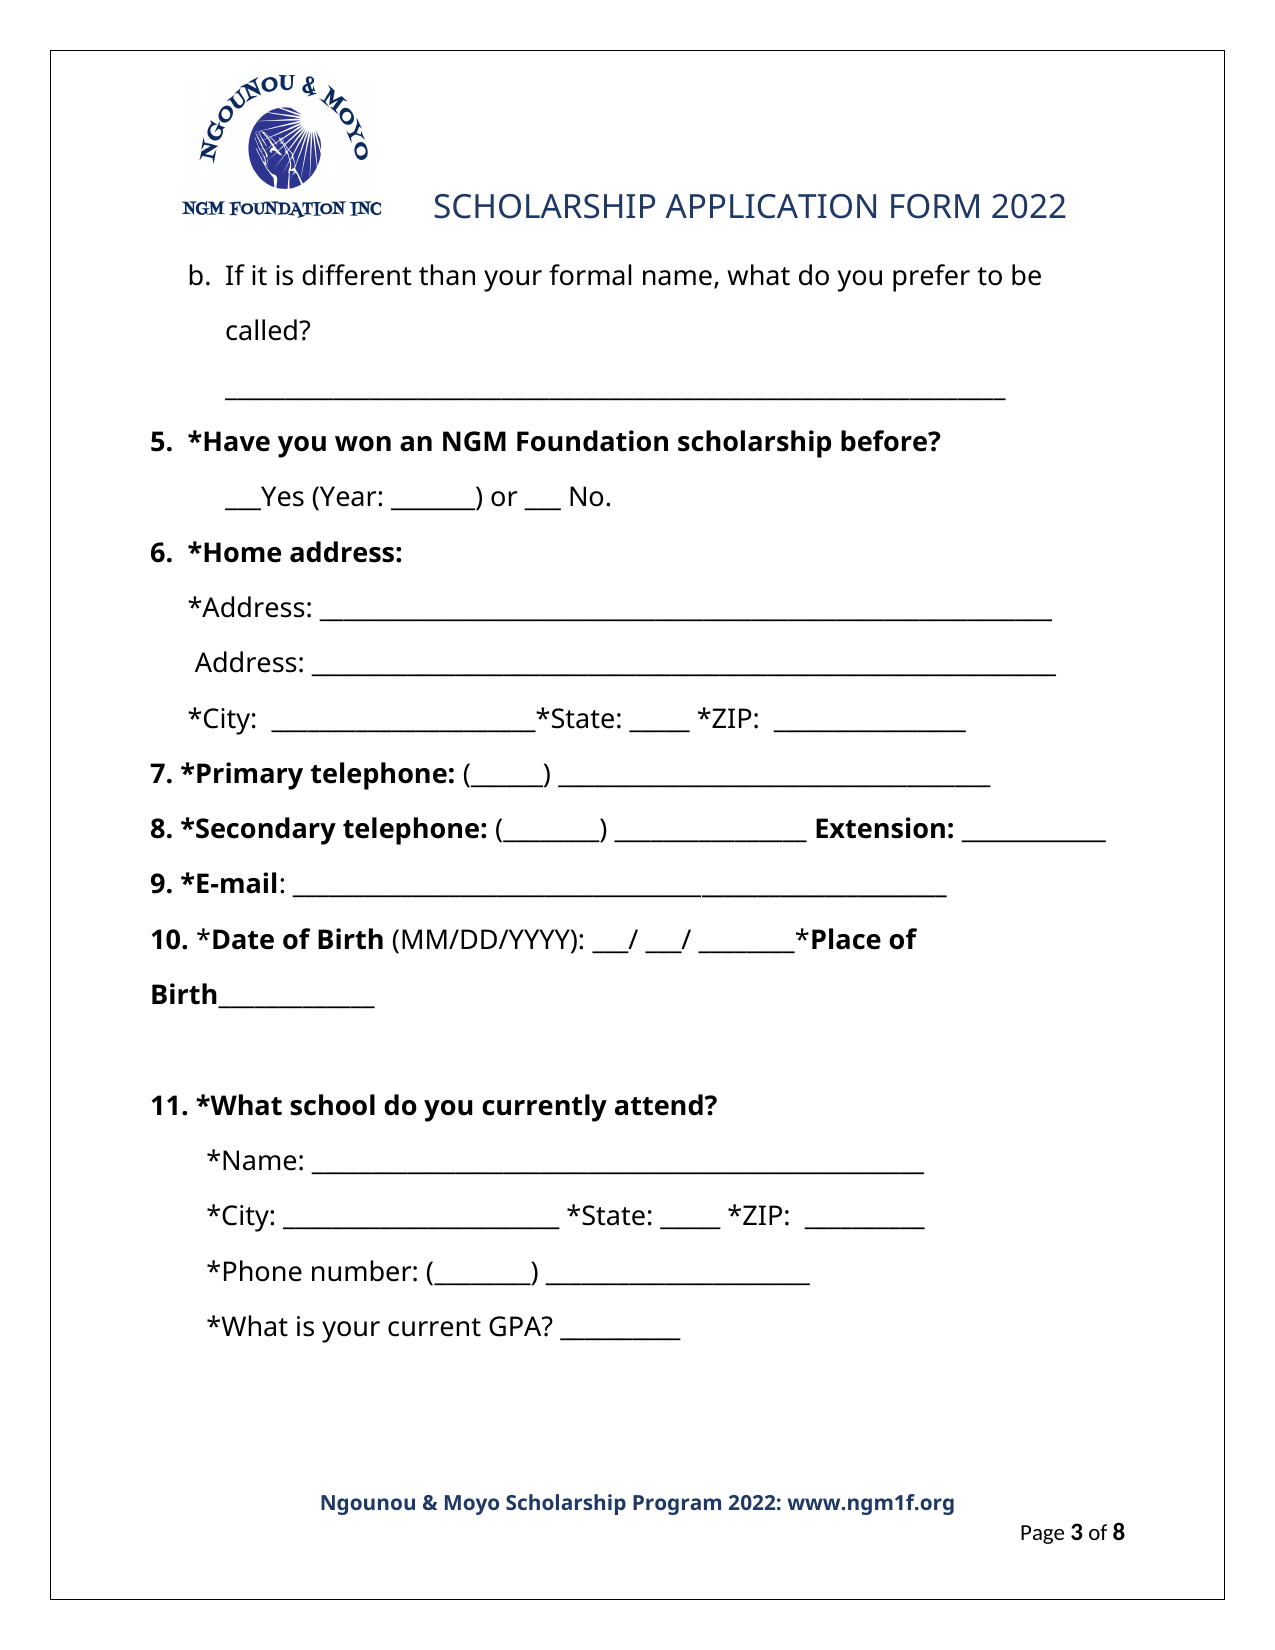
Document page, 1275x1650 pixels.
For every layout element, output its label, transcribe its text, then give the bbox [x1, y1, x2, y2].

text _________________________________________________________________ [150, 367, 1125, 404]
text 11. *What school do you currently attend? [150, 1086, 1125, 1123]
text *Phone number: (­­­________) ______________________ [150, 1252, 1125, 1289]
text *Address: _____________________________________________________________ [187, 588, 1125, 625]
list *Home address: [150, 533, 1125, 570]
text 8. *Secondary telephone: (________) ________________ Extension: ____________ [150, 810, 1125, 847]
text ___Yes (Year: _______) or ___ No. [150, 478, 1125, 515]
text *City: _______________________ *State: _____ *ZIP: __________ [206, 1197, 1125, 1234]
list *Have you won an NGM Foundation scholarship before? [150, 422, 1125, 459]
text 10. *Date of Birth (MM/DD/YYYY): ___/ ___/ ________*Place of Birth_____________ [150, 920, 1125, 1012]
list If it is different than your formal name, what do you prefer to be called? [187, 257, 1125, 349]
picture [181, 75, 382, 218]
text Address: ______________________________________________________________ [187, 644, 1125, 681]
text *City: ______________________*State: _____ *ZIP: ________________ [187, 699, 1125, 736]
text *What is your current GPA? __________ [150, 1307, 1125, 1344]
text 9. *E-mail: ________________________________________________________ [150, 865, 1125, 902]
text *Name: ___________________________________________________ [206, 1142, 1125, 1178]
text 7. *Primary telephone: (­­­______) ____________________________________ [150, 754, 1125, 791]
